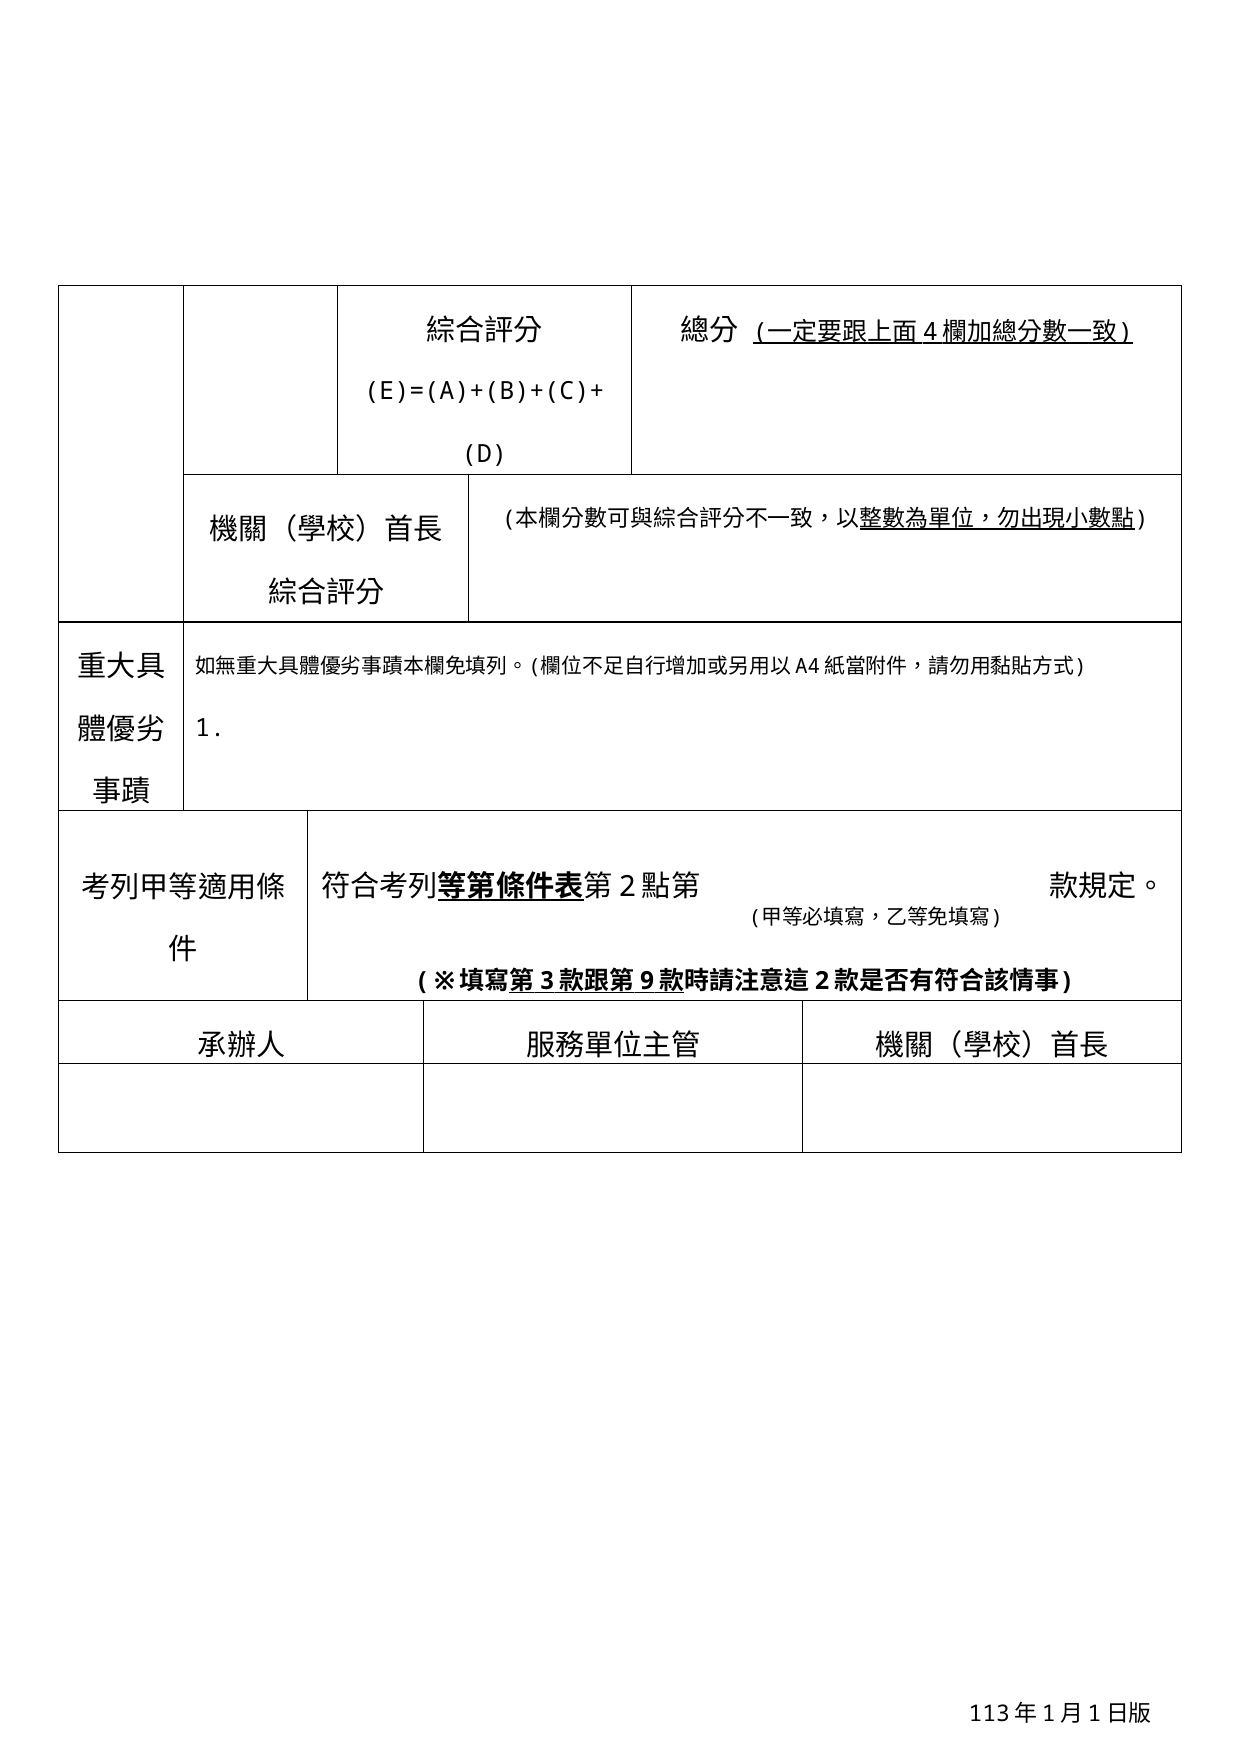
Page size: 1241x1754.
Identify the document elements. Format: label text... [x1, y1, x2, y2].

table_cell [59, 1064, 423, 1152]
table_cell (本欄分數可與綜合評分不一致，以整數為單位，勿出現小數點) [469, 475, 1181, 537]
table_cell 機關（學校）首長 綜合評分 [184, 475, 468, 621]
table_cell [424, 1064, 802, 1152]
table_cell 符合考列等第條件表第2點第 [308, 811, 713, 936]
table_cell 機關（學校）首長 [803, 1001, 1181, 1063]
table_cell [184, 286, 337, 473]
table_cell 綜合評分 (E)=(A)+(B)+(C)+(D) [338, 286, 631, 473]
table_cell (甲等必填寫，乙等免填寫) [713, 811, 1038, 936]
table_cell [803, 1064, 1181, 1152]
table_cell 如無重大具體優劣事蹟本欄免填列。(欄位不足自行增加或另用以A4紙當附件，請勿用黏貼方式) 1. [184, 623, 1181, 810]
table_cell 款規定。 [1038, 811, 1181, 936]
table_cell 重大具體優劣事蹟 [59, 623, 183, 810]
table_cell 總分 (一定要跟上面4欄加總分數一致) [632, 286, 1181, 348]
table_cell [469, 537, 1181, 621]
table_cell 考列甲等適用條件 [59, 811, 307, 999]
table_cell 承辦人 [59, 1001, 423, 1063]
table_cell [632, 349, 1181, 473]
table_cell [59, 286, 183, 621]
table_cell (※填寫第3款跟第9款時請注意這2款是否有符合該情事) [308, 936, 1181, 999]
table_cell 服務單位主管 [424, 1001, 802, 1063]
